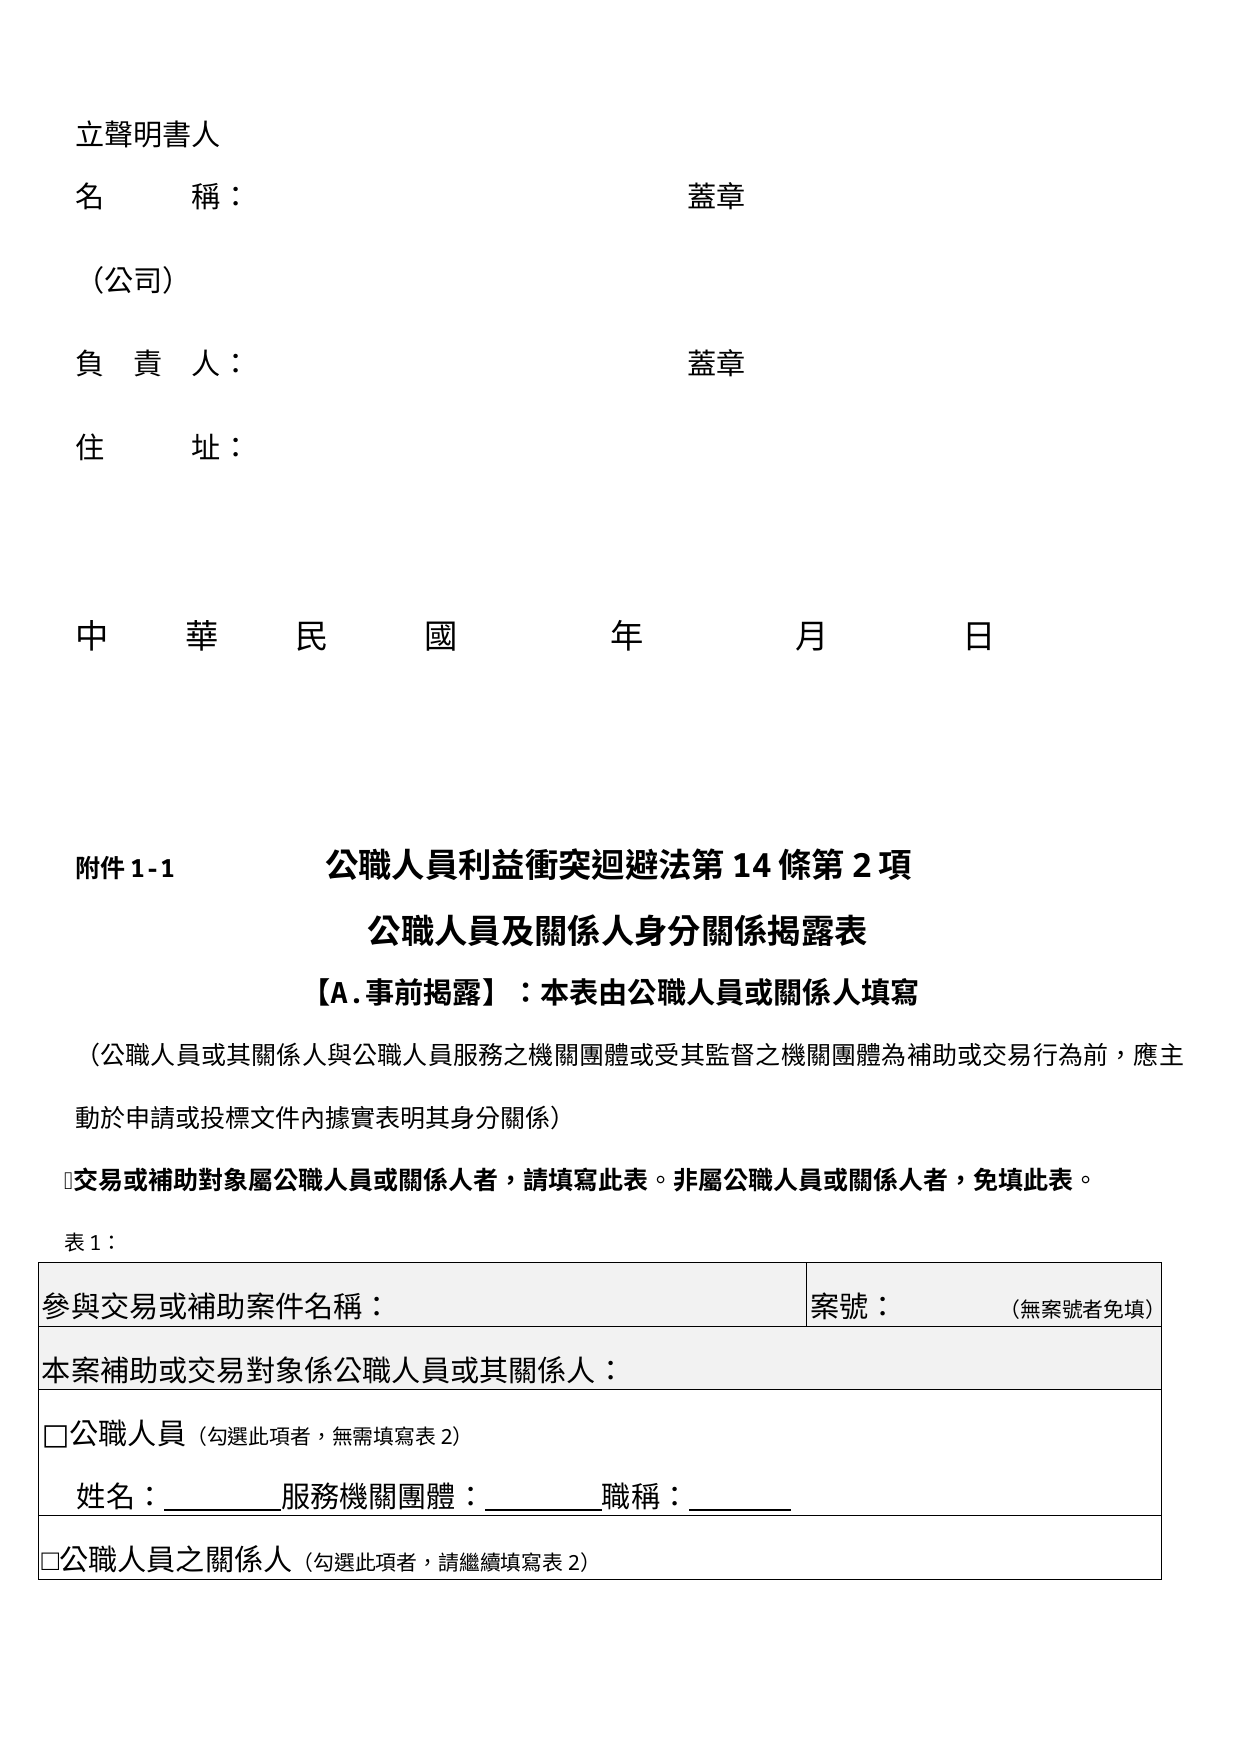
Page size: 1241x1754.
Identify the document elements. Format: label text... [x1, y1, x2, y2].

text 交易或補助對象屬公職人員或關係人者，請填寫此表。非屬公職人員或關係人者，免填此表。 [16, 1137, 1184, 1200]
text 【A.事前揭露】：本表由公職人員或關係人填寫 [0, 950, 1240, 1012]
table_cell □公職人員之關係人（勾選此項者，請繼續填寫表2） [39, 1516, 1161, 1579]
text 中 華 民 國 年 月 日 [75, 591, 1125, 658]
text 立聲明書人 [75, 91, 1125, 153]
text （公職人員或其關係人與公職人員服務之機關團體或受其監督之機關團體為補助或交易行為前，應主動於申請或投標文件內據實表明其身分關係） [75, 1012, 1184, 1137]
table_cell 本案補助或交易對象係公職人員或其關係人： [39, 1327, 1161, 1389]
table_header 案號： （無案號者免填） [807, 1263, 1161, 1326]
text 住 址： [75, 404, 1125, 466]
table_cell □公職人員（勾選此項者，無需填寫表2） 姓名： 服務機關團體： 職稱： [39, 1390, 1161, 1515]
text 負 責 人： 蓋章 [75, 320, 1125, 383]
table_header 參與交易或補助案件名稱： [39, 1263, 806, 1326]
text （公司） [75, 237, 1125, 299]
text 名 稱： 蓋章 [75, 153, 1125, 216]
text 表1： [16, 1200, 1204, 1262]
text 附件1-1 公職人員利益衝突迴避法第14條第2項 [75, 839, 1125, 887]
text 公職人員及關係人身分關係揭露表 [0, 887, 1240, 950]
